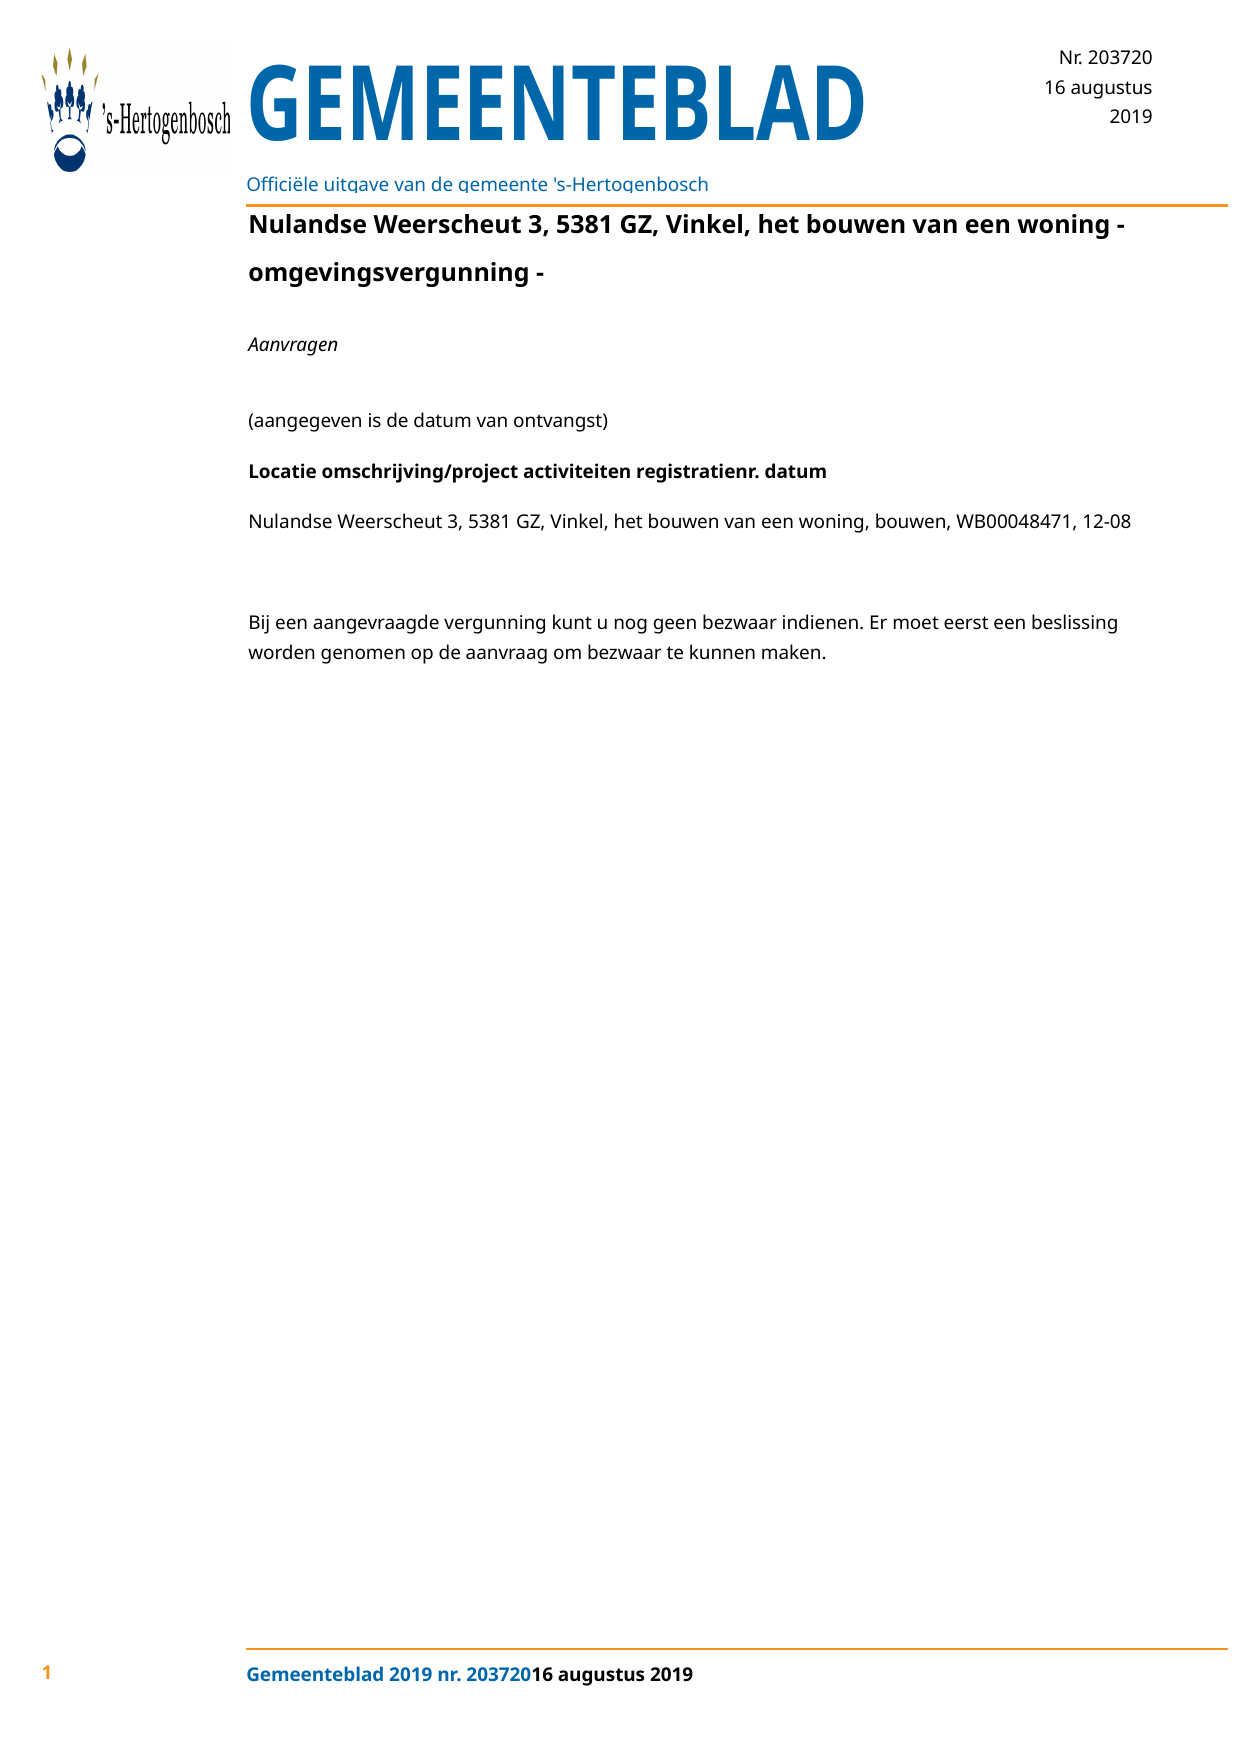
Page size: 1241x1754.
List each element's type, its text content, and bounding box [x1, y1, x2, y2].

text Nulandse Weerscheut 3, 5381 GZ, Vinkel, het bouwen van een woning - omgevingsvergunning - [248, 207, 1152, 288]
text (aangegeven is de datum van ontvangst) [248, 408, 1152, 433]
text Aanvragen [248, 331, 1152, 357]
text Nulandse Weerscheut 3, 5381 GZ, Vinkel, het bouwen van een woning, bouwen, WB00048471, 12-08 [248, 508, 1152, 534]
text Locatie omschrijving/project activiteiten registratienr. datum [248, 458, 1152, 484]
picture [41, 47, 231, 172]
text Bij een aangevraagde vergunning kunt u nog geen bezwaar indienen. Er moet eerst een beslissing worden genomen op de aanvraag om bezwaar te kunnen maken. [248, 609, 1152, 664]
